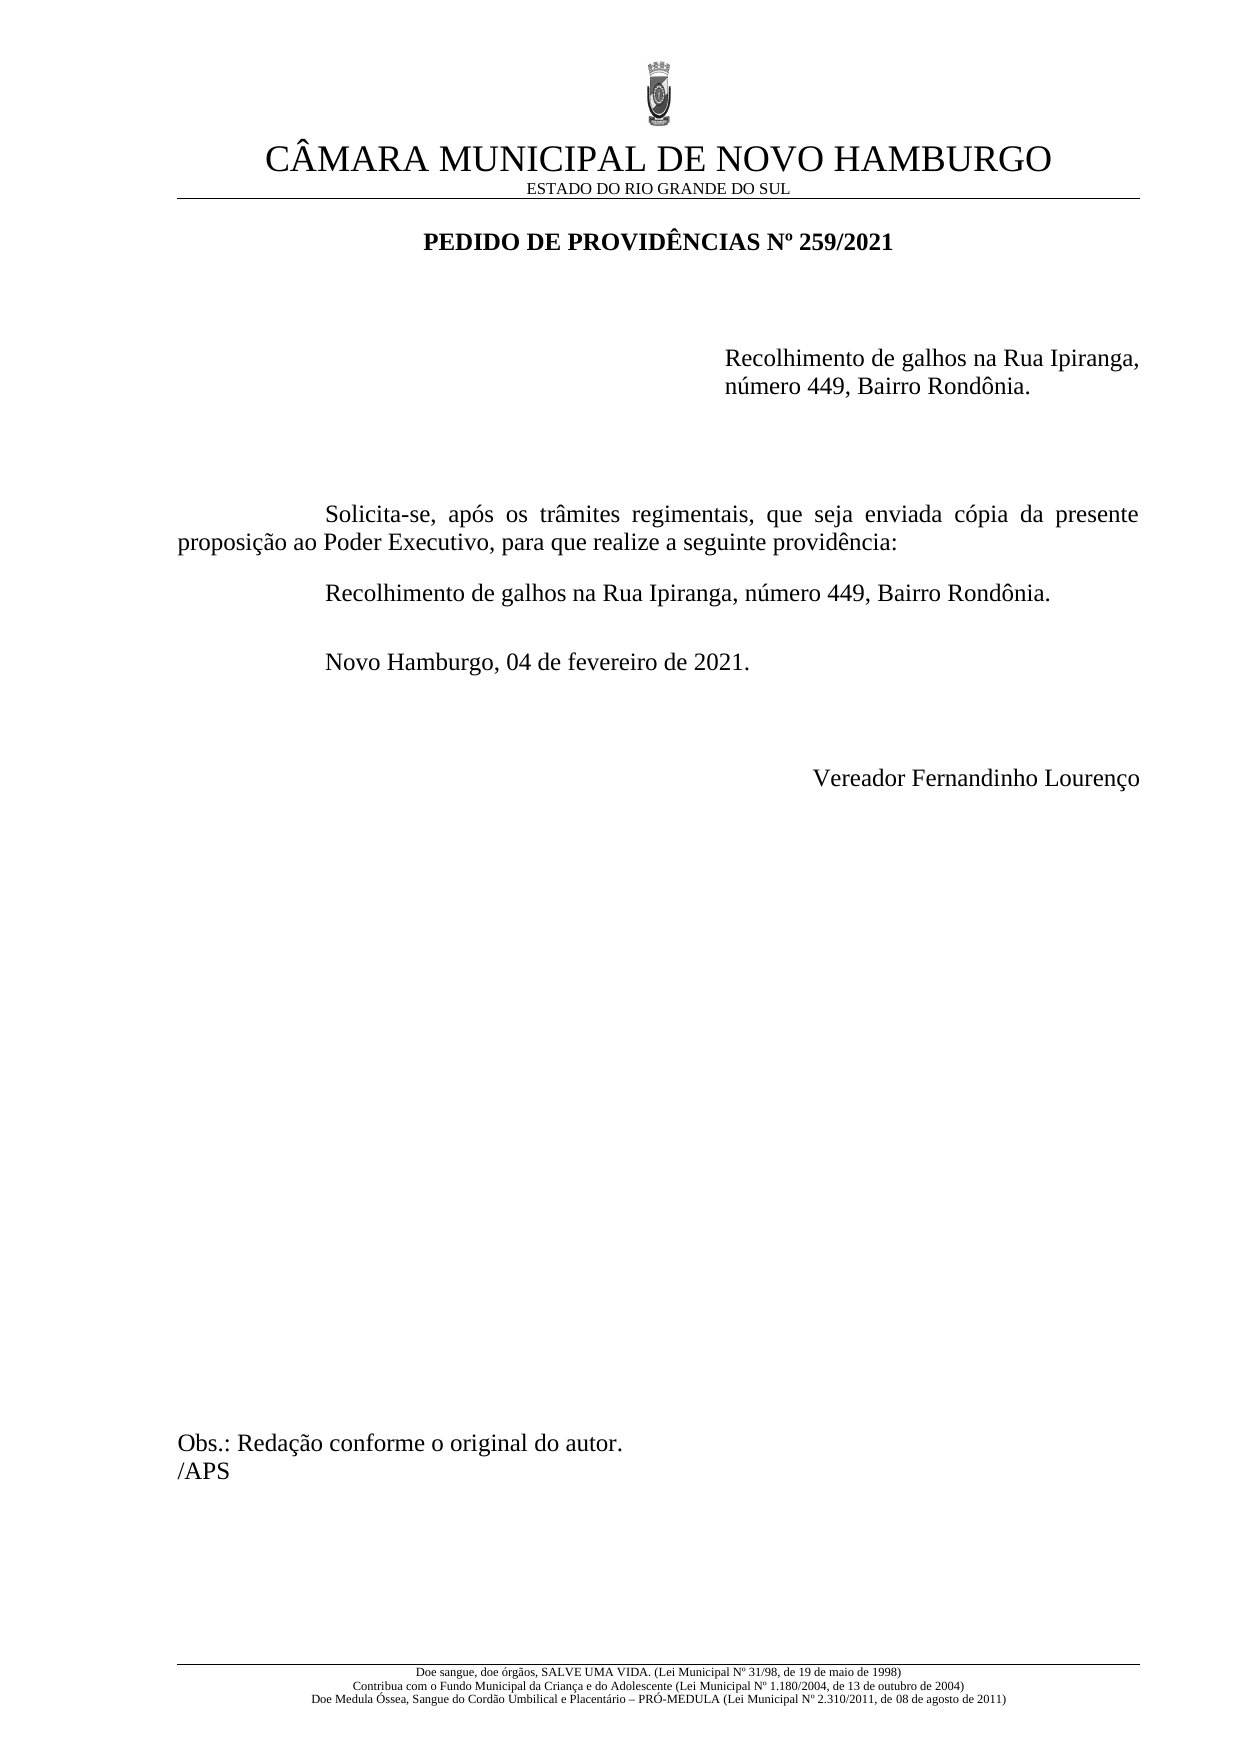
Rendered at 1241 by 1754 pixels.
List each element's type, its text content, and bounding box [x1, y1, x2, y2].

text Solicita-se, após os trâmites regimentais, que seja enviada cópia da presente proposição ao Poder Executivo, para que realize a seguinte providência: [177, 500, 1140, 556]
text PEDIDO DE PROVIDÊNCIAS Nº 259/2021 [177, 228, 1140, 256]
text Vereador Fernandinho Lourenço [649, 764, 1140, 792]
list Recolhimento de galhos na Rua Ipiranga, número 449, Bairro Rondônia. [687, 344, 1140, 400]
text Obs.: Redação conforme o original do autor. [177, 1429, 1140, 1457]
text Novo Hamburgo, 04 de fevereiro de 2021. [177, 648, 1140, 676]
text Recolhimento de galhos na Rua Ipiranga, número 449, Bairro Rondônia. [177, 579, 1140, 607]
text /APS [177, 1457, 1140, 1485]
